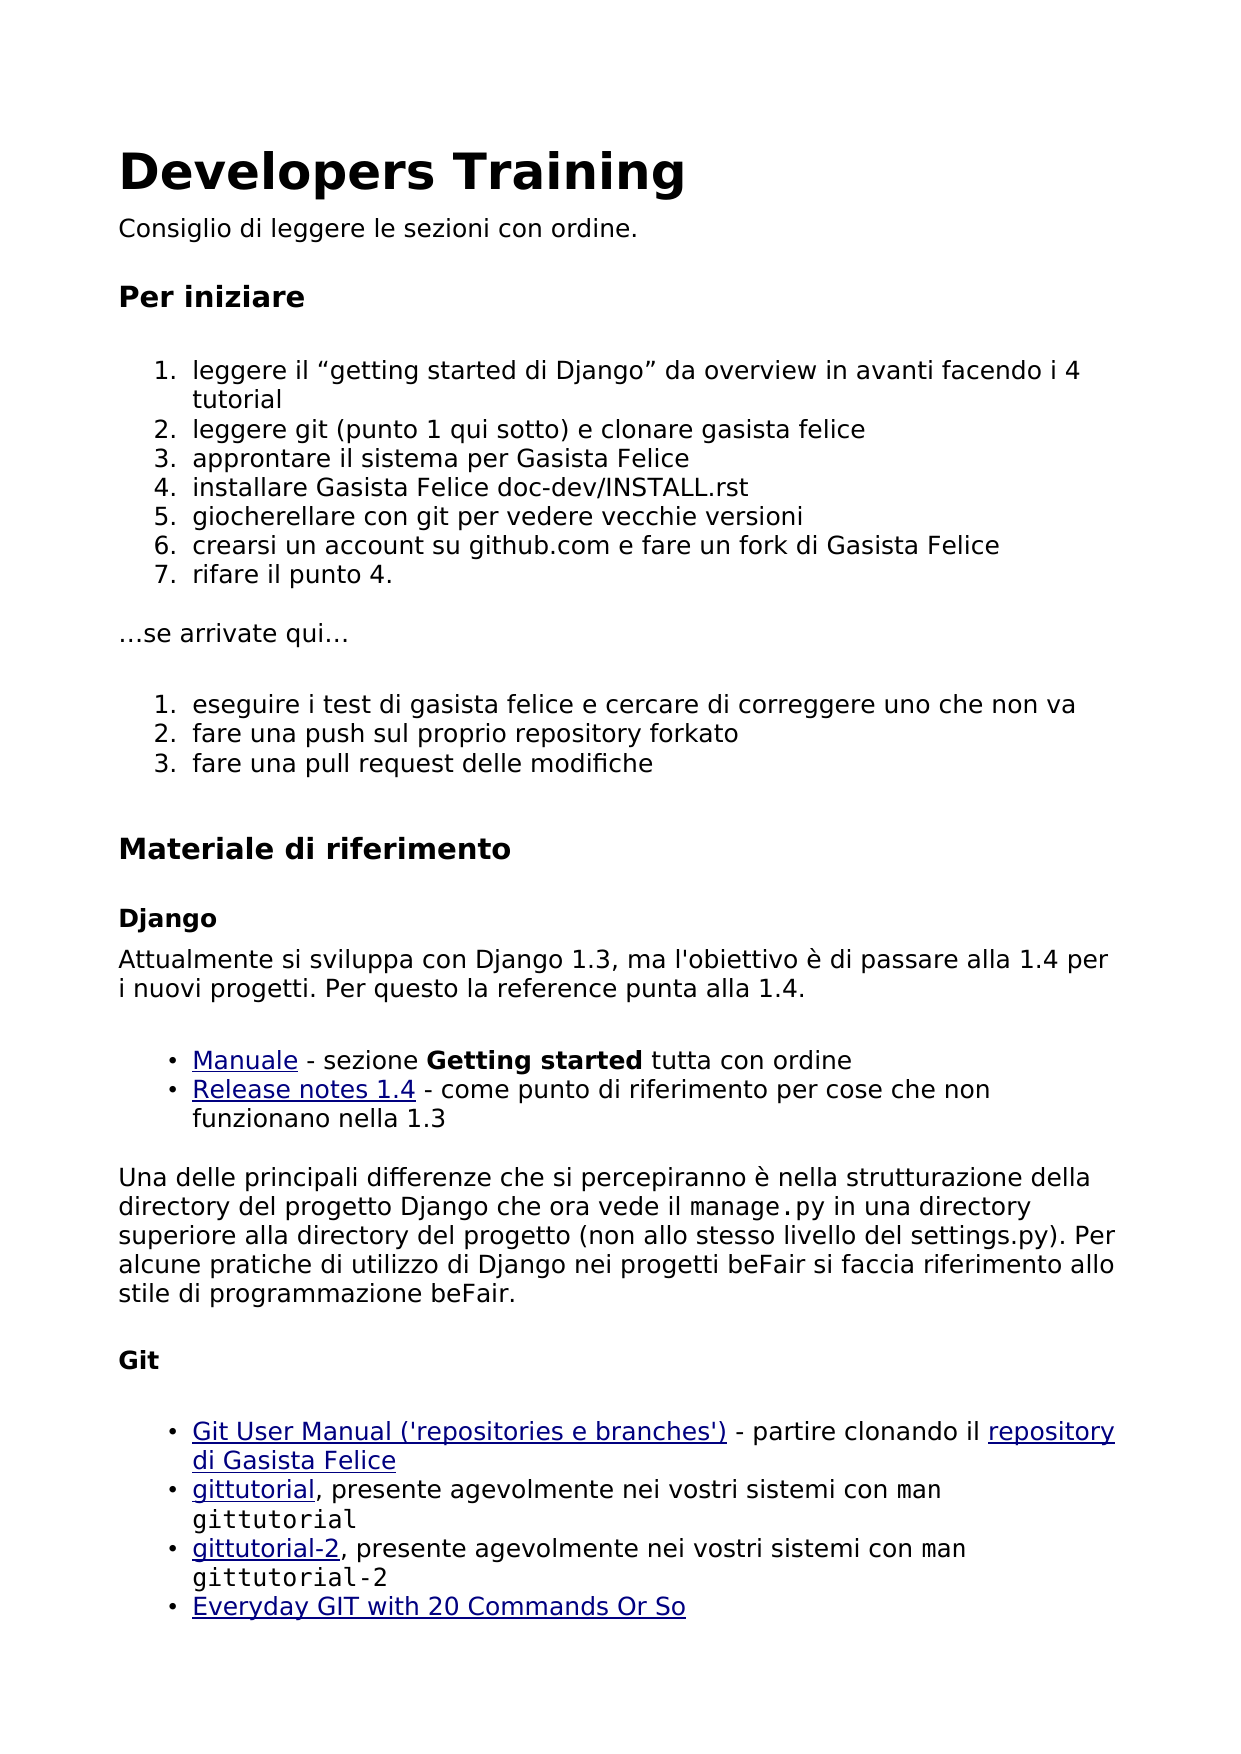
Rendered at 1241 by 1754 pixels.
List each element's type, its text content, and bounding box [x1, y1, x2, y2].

subtitle Per iniziare [118, 281, 1122, 314]
subtitle Django [118, 904, 1122, 933]
list Git User Manual ('repositories e branches') - partire clonando il repository di Gasista Felice [177, 1417, 1122, 1476]
text …se arrivate qui… [118, 619, 1122, 648]
list fare una push sul proprio repository forkato [177, 719, 1122, 749]
text Consiglio di leggere le sezioni con ordine. [118, 214, 1122, 243]
subtitle Developers Training [118, 143, 1122, 201]
list Everyday GIT with 20 Commands Or So [177, 1592, 1122, 1621]
subtitle Git [118, 1346, 1122, 1375]
list rifare il punto 4. [177, 561, 1122, 590]
list gittutorial, presente agevolmente nei vostri sistemi con man gittutorial [177, 1476, 1122, 1534]
list leggere git (punto 1 qui sotto) e clonare gasista felice [177, 415, 1122, 444]
subtitle Materiale di riferimento [118, 832, 1122, 866]
list installare Gasista Felice doc-dev/INSTALL.rst [177, 473, 1122, 502]
list Manuale - sezione Getting started tutta con ordine [177, 1046, 1122, 1075]
list gittutorial-2, presente agevolmente nei vostri sistemi con man gittutorial-2 [177, 1534, 1122, 1592]
text Attualmente si sviluppa con Django 1.3, ma l'obiettivo è di passare alla 1.4 per i nuovi progetti. Per questo la reference punta alla 1.4. [118, 946, 1122, 1004]
list leggere il “getting started di Django” da overview in avanti facendo i 4 tutorial [177, 356, 1122, 415]
list eseguire i test di gasista felice e cercare di correggere uno che non va [177, 690, 1122, 719]
list crearsi un account su github.com e fare un fork di Gasista Felice [177, 531, 1122, 561]
list approntare il sistema per Gasista Felice [177, 444, 1122, 473]
list giocherellare con git per vedere vecchie versioni [177, 502, 1122, 531]
list fare una pull request delle modifiche [177, 749, 1122, 778]
text Una delle principali differenze che si percepiranno è nella strutturazione della directory del progetto Django che ora vede il manage.py in una directory superiore alla directory del progetto (non allo stesso livello del settings.py). Per alcune pratiche di utilizzo di Django nei progetti beFair si faccia riferimento allo stile di programmazione beFair. [118, 1163, 1122, 1309]
list Release notes 1.4 - come punto di riferimento per cose che non funzionano nella 1.3 [177, 1075, 1122, 1133]
